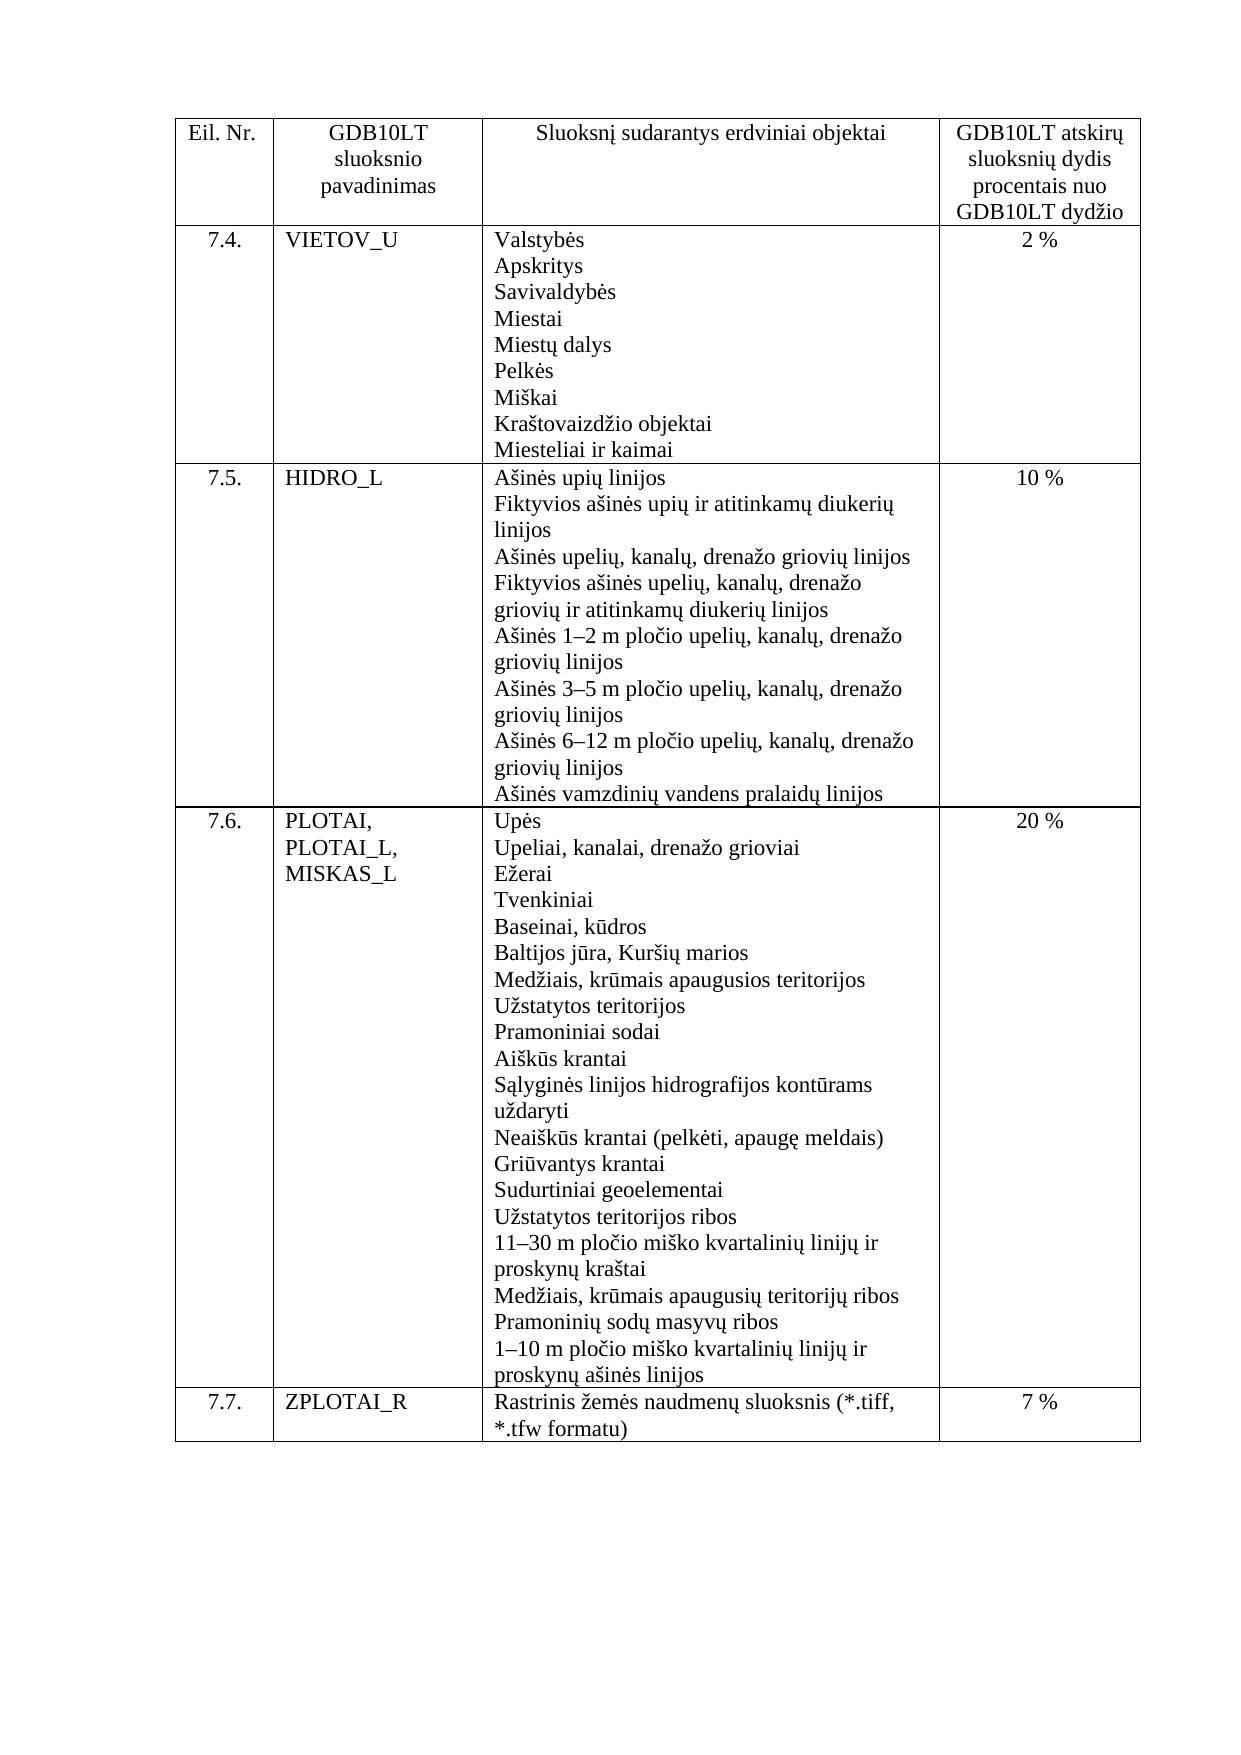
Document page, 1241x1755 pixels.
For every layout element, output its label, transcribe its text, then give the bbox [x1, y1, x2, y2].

table_header GDB10LT sluoksnio pavadinimas [274, 119, 482, 224]
table_cell HIDRO_L [274, 464, 482, 806]
table_cell Valstybės Apskritys Savivaldybės Miestai Miestų dalys Pelkės Miškai Kraštovaizdžio objektai Miesteliai ir kaimai [483, 226, 939, 463]
table_cell VIETOV_U [274, 226, 482, 463]
table_cell ZPLOTAI_R [274, 1388, 482, 1441]
table_cell 20 % [940, 808, 1140, 1387]
table_header GDB10LT atskirų sluoksnių dydis procentais nuo GDB10LT dydžio [940, 119, 1140, 224]
table_cell 7.7. [176, 1388, 273, 1441]
table_cell 10 % [940, 464, 1140, 806]
table_cell Rastrinis žemės naudmenų sluoksnis (*.tiff, *.tfw formatu) [483, 1388, 939, 1441]
table_cell Upės Upeliai, kanalai, drenažo grioviai Ežerai Tvenkiniai Baseinai, kūdros Baltijos jūra, Kuršių marios Medžiais, krūmais apaugusios teritorijos Užstatytos teritorijos Pramoniniai sodai Aiškūs krantai Sąlyginės linijos hidrografijos kontūrams uždaryti Neaiškūs krantai (pelkėti, apaugę meldais) Griūvantys krantai Sudurtiniai geoelementai Užstatytos teritorijos ribos 11–30 m pločio miško kvartalinių linijų ir proskynų kraštai Medžiais, krūmais apaugusių teritorijų ribos Pramoninių sodų masyvų ribos 1–10 m pločio miško kvartalinių linijų ir proskynų ašinės linijos [483, 808, 939, 1387]
table_cell 2 % [940, 226, 1140, 463]
table_cell 7 % [940, 1388, 1140, 1441]
table_cell PLOTAI, PLOTAI_L, MISKAS_L [274, 808, 482, 1387]
table_cell Ašinės upių linijos Fiktyvios ašinės upių ir atitinkamų diukerių linijos Ašinės upelių, kanalų, drenažo griovių linijos Fiktyvios ašinės upelių, kanalų, drenažo griovių ir atitinkamų diukerių linijos Ašinės 1–2 m pločio upelių, kanalų, drenažo griovių linijos Ašinės 3–5 m pločio upelių, kanalų, drenažo griovių linijos Ašinės 6–12 m pločio upelių, kanalų, drenažo griovių linijos Ašinės vamzdinių vandens pralaidų linijos [483, 464, 939, 806]
table_cell 7.6. [176, 808, 273, 1387]
table_header Eil. Nr. [176, 119, 273, 224]
table_cell 7.4. [176, 226, 273, 463]
table_cell 7.5. [176, 464, 273, 806]
table_header Sluoksnį sudarantys erdviniai objektai [483, 119, 939, 224]
